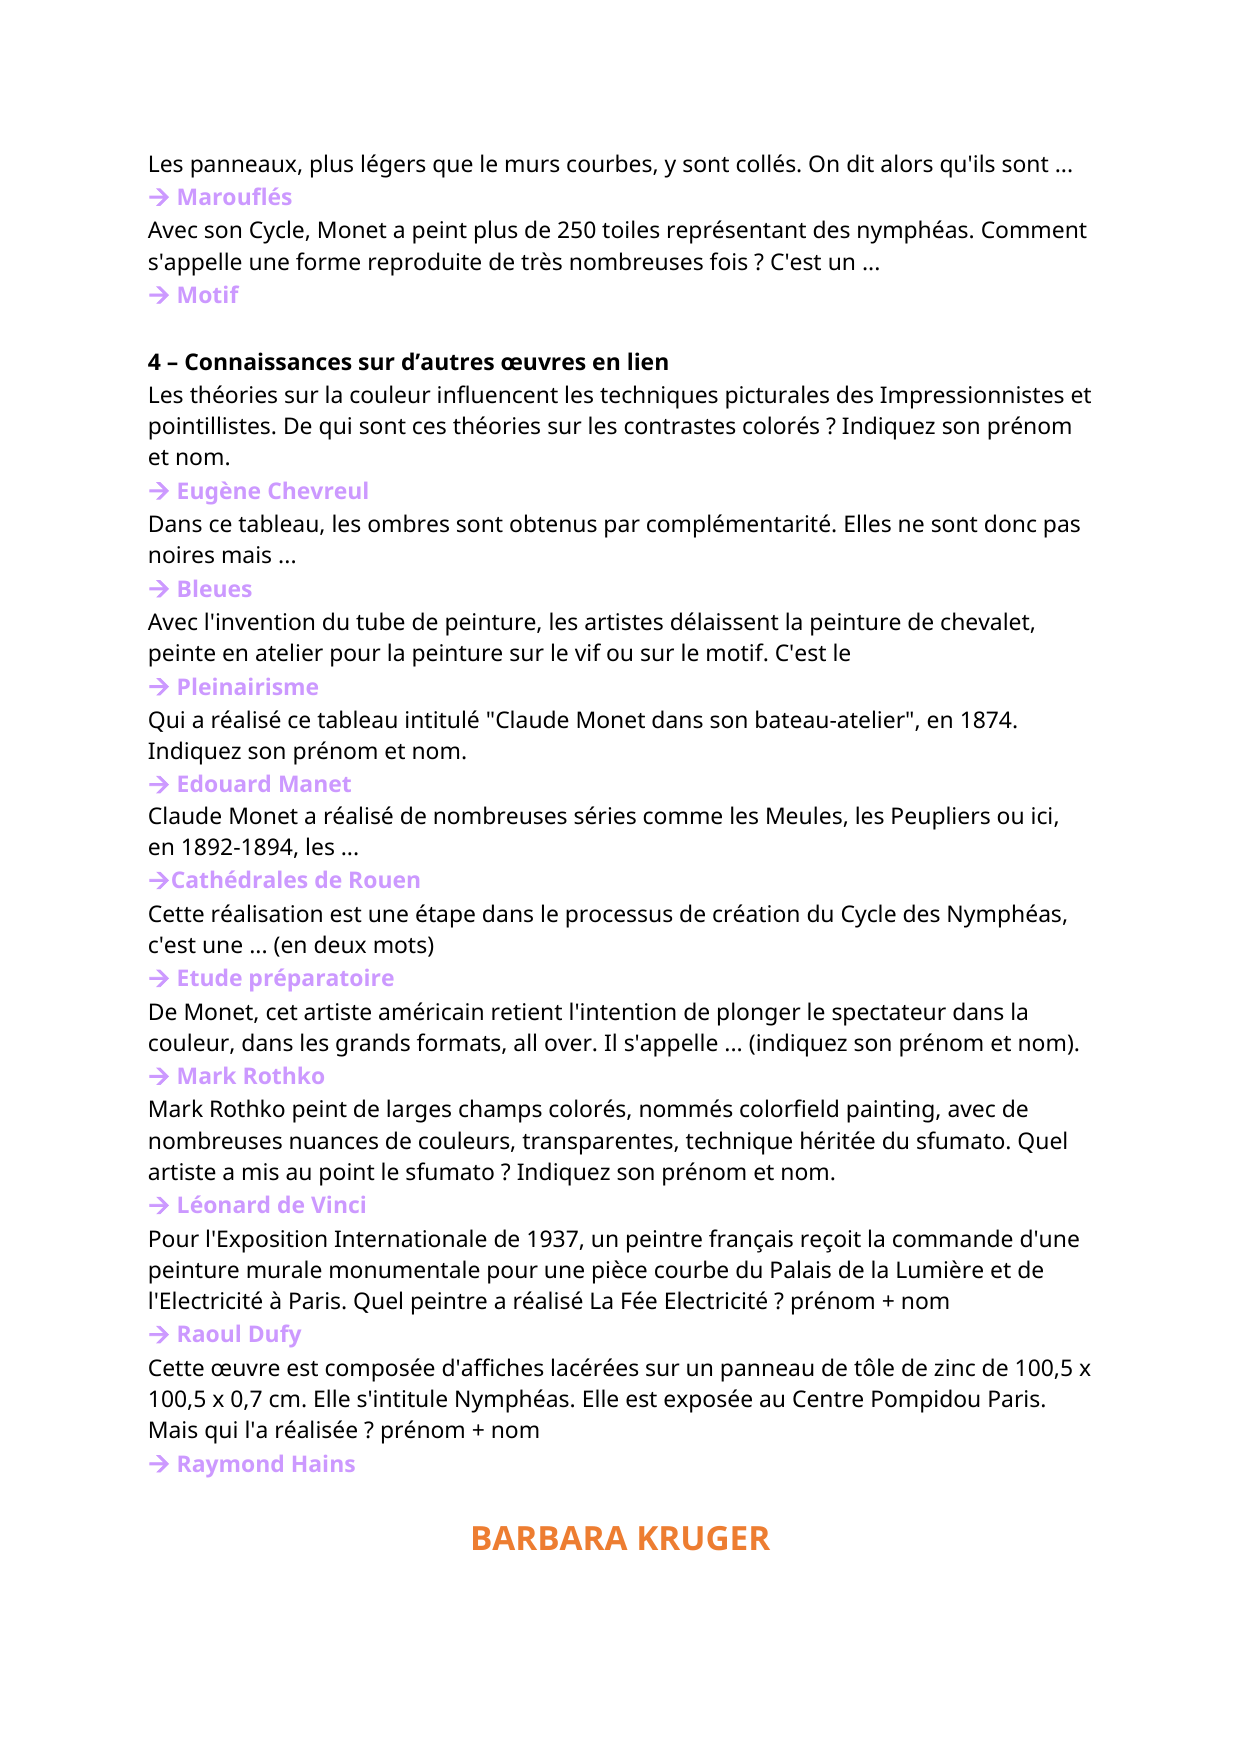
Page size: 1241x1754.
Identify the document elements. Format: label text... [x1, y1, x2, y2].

text  Mark Rothko [148, 1060, 1093, 1091]
text  Pleinairisme [148, 671, 1093, 702]
text  Léonard de Vinci [148, 1189, 1093, 1221]
text  Edouard Manet Claude Monet a réalisé de nombreuses séries comme les Meules, les Peupliers ou ici, en 1892-1894, les ... [148, 768, 1093, 862]
text De Monet, cet artiste américain retient l'intention de plonger le spectateur dans la couleur, dans les grands formats, all over. Il s'appelle ... (indiquez son prénom et nom). [148, 996, 1093, 1058]
text Dans ce tableau, les ombres sont obtenus par complémentarité. Elles ne sont donc pas noires mais ... [148, 508, 1093, 571]
text Pour l'Exposition Internationale de 1937, un peintre français reçoit la commande d'une peinture murale monumentale pour une pièce courbe du Palais de la Lumière et de l'Electricité à Paris. Quel peintre a réalisé La Fée Electricité ? prénom + nom [148, 1223, 1093, 1316]
text Avec l'invention du tube de peinture, les artistes délaissent la peinture de chevalet, peinte en atelier pour la peinture sur le vif ou sur le motif. C'est le [148, 606, 1093, 668]
text  Eugène Chevreul [148, 475, 1093, 506]
text Les théories sur la couleur influencent les techniques picturales des Impressionnistes et pointillistes. De qui sont ces théories sur les contrastes colorés ? Indiquez son prénom et nom. [148, 379, 1093, 473]
text  Etude préparatoire [148, 962, 1093, 993]
text Les panneaux, plus légers que le murs courbes, y sont collés. On dit alors qu'ils sont ... [148, 148, 1093, 179]
text Avec son Cycle, Monet a peint plus de 250 toiles représentant des nymphéas. Comment s'appelle une forme reproduite de très nombreuses fois ? C'est un ... [148, 214, 1093, 277]
text Qui a réalisé ce tableau intitulé "Claude Monet dans son bateau-atelier", en 1874. Indiquez son prénom et nom. [148, 704, 1093, 766]
text Mark Rothko peint de larges champs colorés, nommés colorfield painting, avec de nombreuses nuances de couleurs, transparentes, technique héritée du sfumato. Quel artiste a mis au point le sfumato ? Indiquez son prénom et nom. [148, 1093, 1093, 1187]
text  Motif [148, 279, 1093, 310]
text 4 – Connaissances sur d’autres œuvres en lien [148, 346, 1093, 377]
text  Raymond Hains [148, 1448, 1093, 1479]
text Cette réalisation est une étape dans le processus de création du Cycle des Nymphéas, c'est une ... (en deux mots) [148, 898, 1093, 960]
text Cathédrales de Rouen [148, 864, 1093, 896]
text  Bleues [148, 573, 1093, 604]
text BARBARA KRUGER [148, 1514, 1093, 1560]
text Cette œuvre est composée d'affiches lacérées sur un panneau de tôle de zinc de 100,5 x 100,5 x 0,7 cm. Elle s'intitule Nymphéas. Elle est exposée au Centre Pompidou Paris. Mais qui l'a réalisée ? prénom + nom [148, 1352, 1093, 1446]
text  Raoul Dufy [148, 1318, 1093, 1350]
text  Marouflés [148, 181, 1093, 212]
